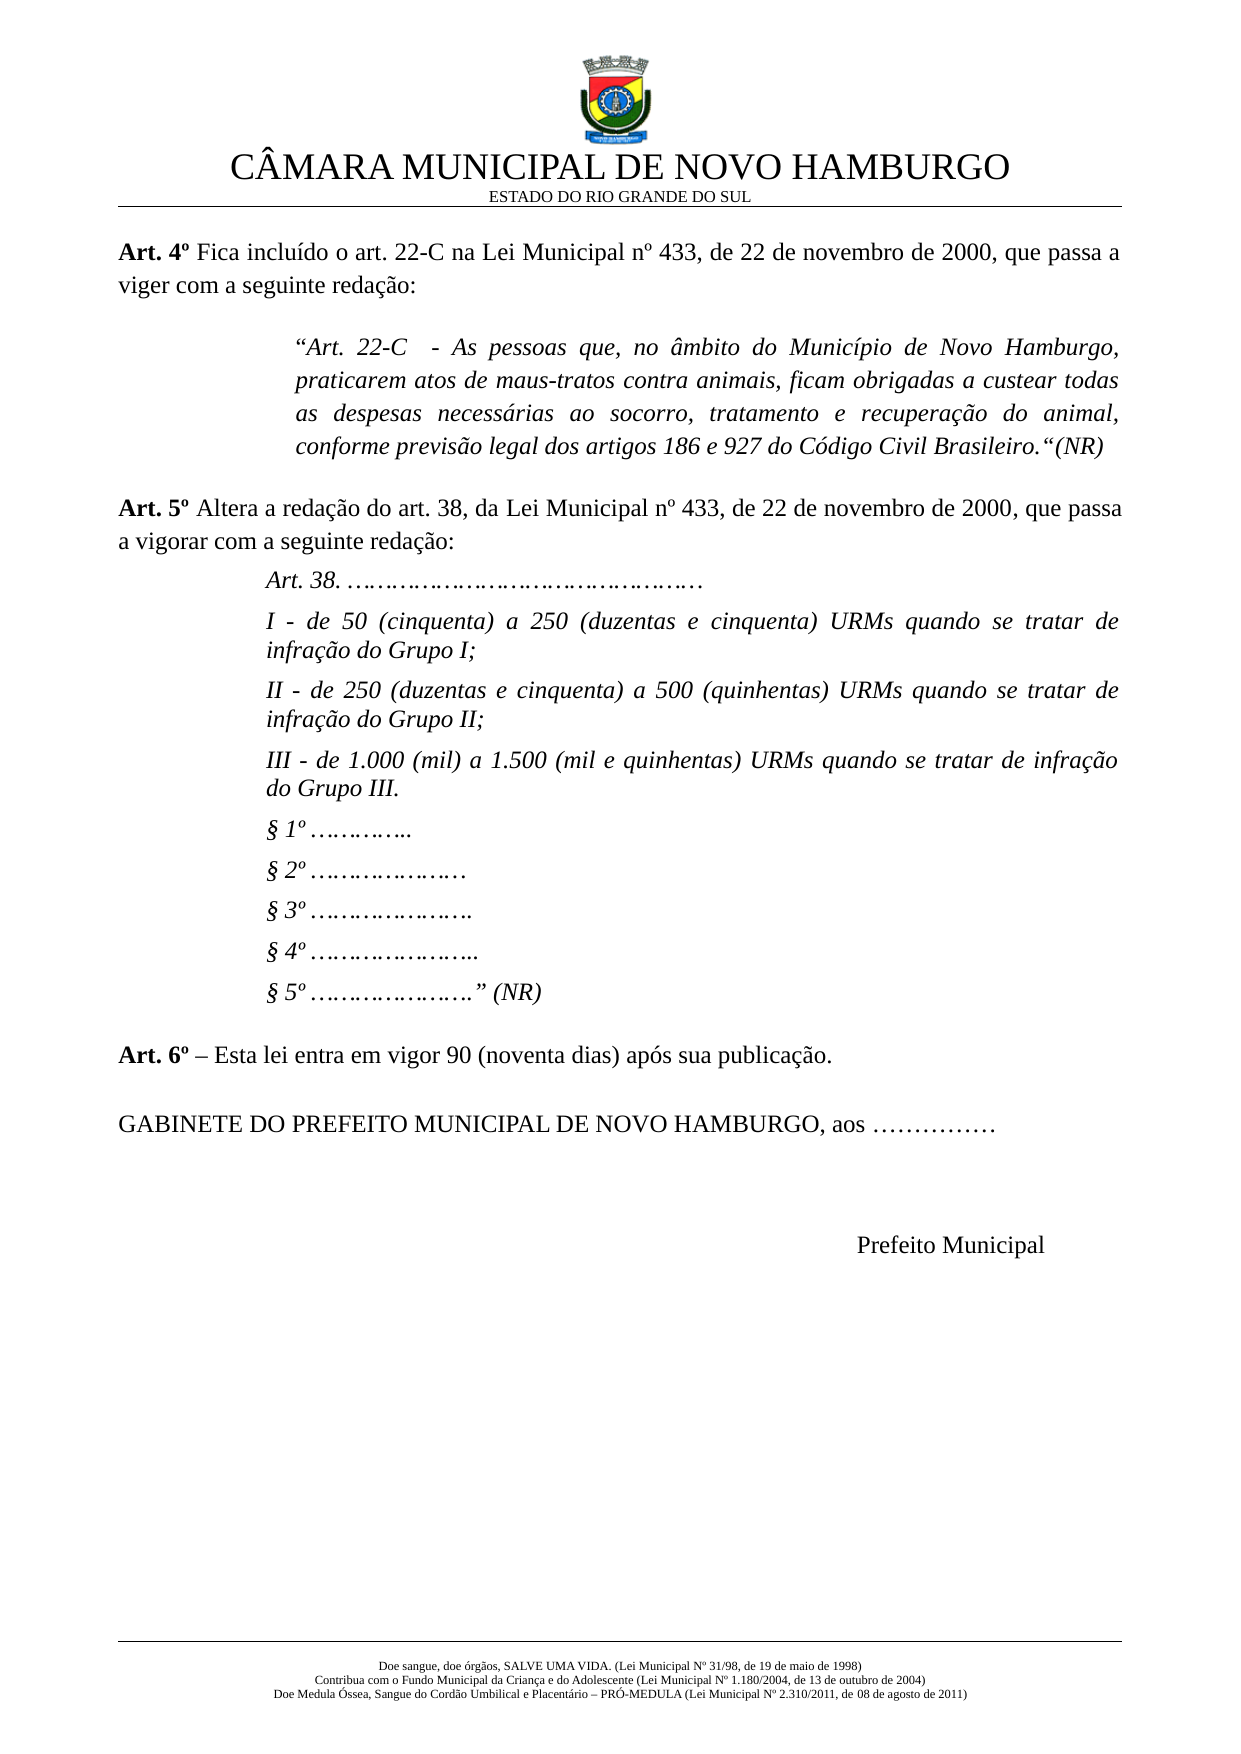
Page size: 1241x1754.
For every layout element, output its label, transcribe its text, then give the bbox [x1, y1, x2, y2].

text I - de 50 (cinquenta) a 250 (duzentas e cinquenta) URMs quando se tratar de infração do Grupo I; [266, 606, 1122, 663]
text § 5º ………………….” (NR) [266, 977, 1122, 1005]
text Prefeito Municipal [118, 1231, 1122, 1259]
text § 2º ………………… [266, 855, 1122, 883]
text § 1º ………….. [266, 814, 1122, 843]
text § 3º …………………. [266, 895, 1122, 924]
text “Art. 22-C - As pessoas que, no âmbito do Município de Novo Hamburgo, praticarem atos de maus-tratos contra animais, ficam obrigadas a custear todas as despesas necessárias ao socorro, tratamento e recuperação do animal, conforme previsão legal dos artigos 186 e 927 do Código Civil Brasileiro.“(NR) [295, 332, 1122, 460]
picture [574, 48, 655, 149]
text Art. 6º – Esta lei entra em vigor 90 (noventa dias) após sua publicação. [118, 1041, 1122, 1069]
text Art. 38. ………………………………………… [266, 565, 1122, 594]
text II - de 250 (duzentas e cinquenta) a 500 (quinhentas) URMs quando se tratar de infração do Grupo II; [266, 675, 1122, 733]
text § 4º ………………….. [266, 936, 1122, 965]
text Art. 4º Fica incluído o art. 22-C na Lei Municipal nº 433, de 22 de novembro de 2000, que passa a viger com a seguinte redação: [118, 237, 1122, 299]
text III - de 1.000 (mil) a 1.500 (mil e quinhentas) URMs quando se tratar de infração do Grupo III. [266, 745, 1122, 802]
text Art. 5º Altera a redação do art. 38, da Lei Municipal nº 433, de 22 de novembro de 2000, que passa a vigorar com a seguinte redação: [118, 493, 1122, 555]
text GABINETE DO PREFEITO MUNICIPAL DE NOVO HAMBURGO, aos …………… [118, 1109, 1122, 1137]
